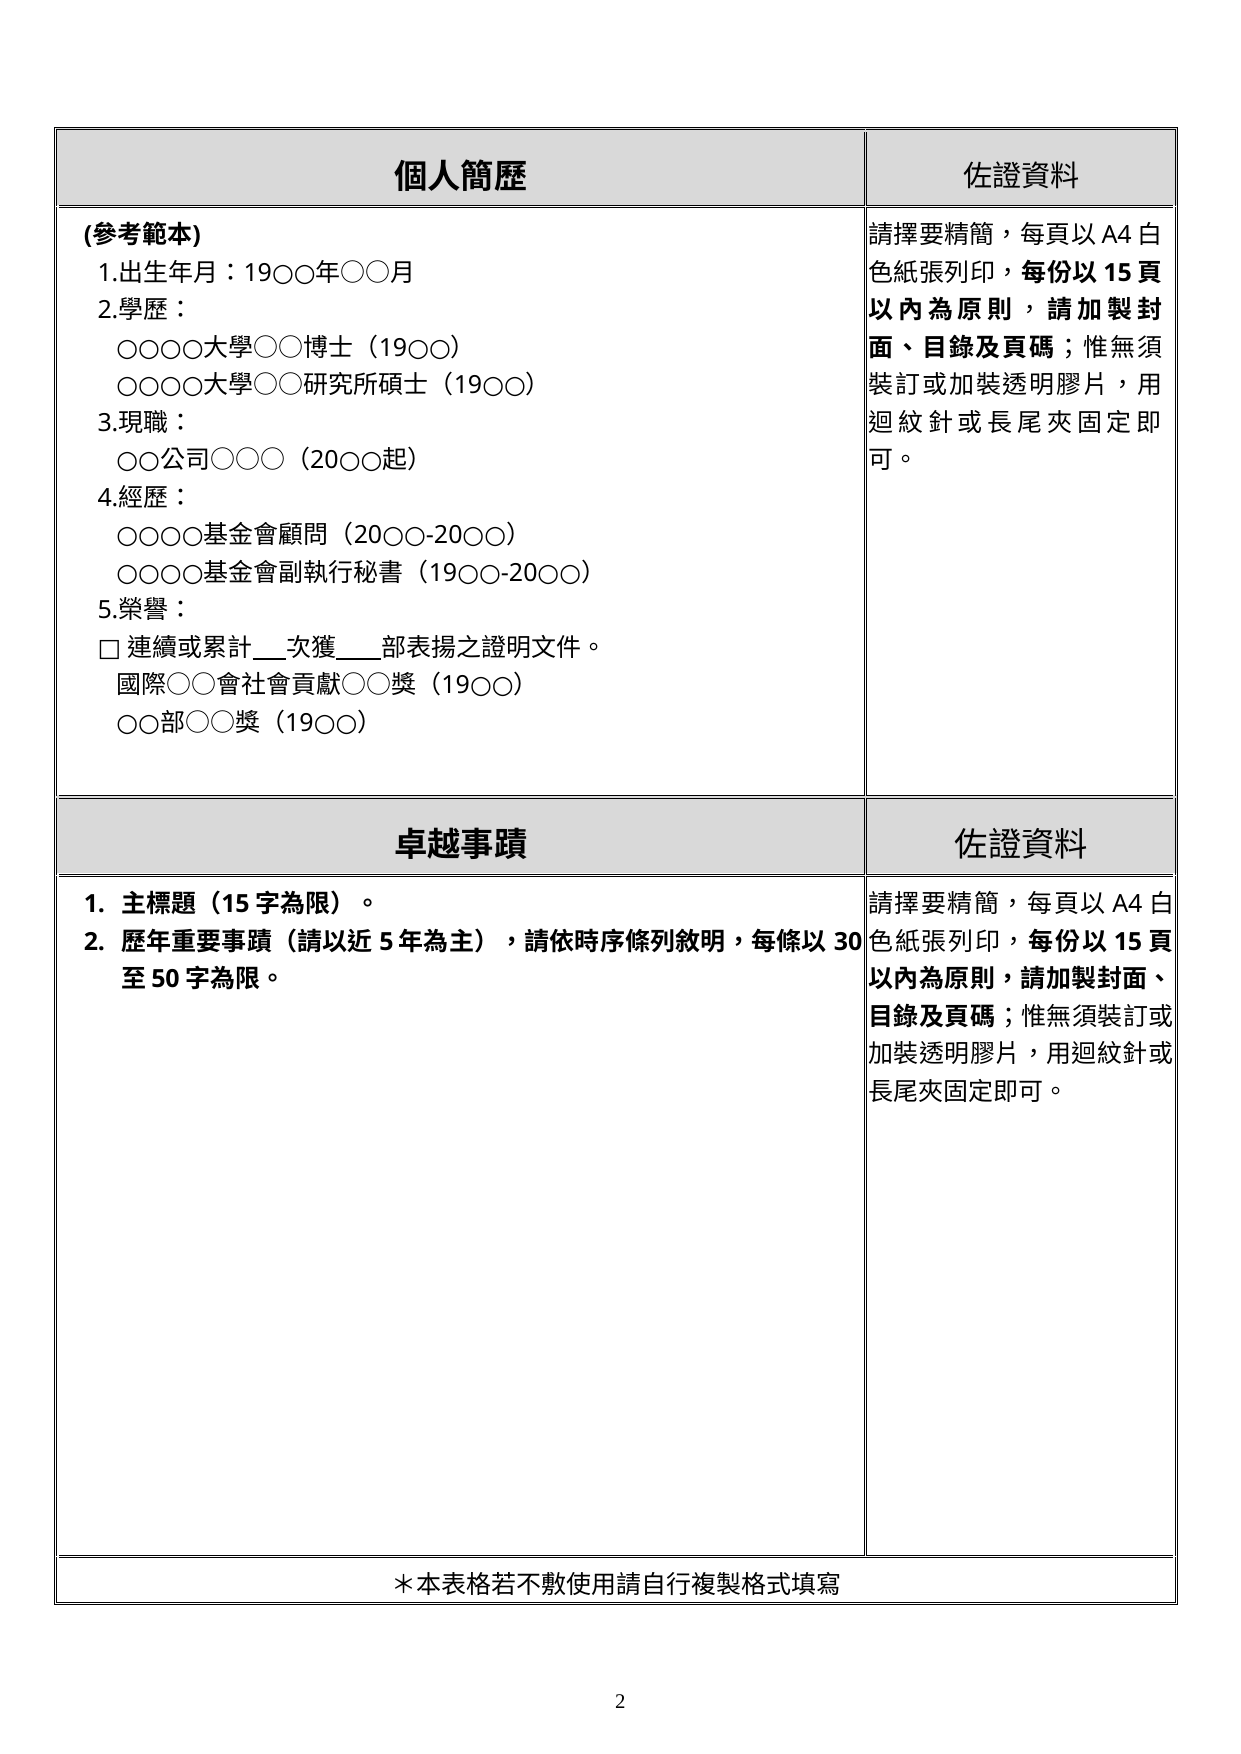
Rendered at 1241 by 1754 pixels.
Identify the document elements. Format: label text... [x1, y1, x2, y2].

table_cell 主標題（15字為限）。 歷年重要事蹟（請以近5年為主），請依時序條列敘明，每條以30至50字為限。 [57, 874, 864, 1555]
table_cell 個人簡歷 [57, 130, 865, 205]
table_cell (參考範本) 1.出生年月：19○○年○○月 2.學歷： ○○○○大學○○博士（19○○） ○○○○大學○○研究所碩士（19○○） 3.現職： ○○公司○○○（20○○起） 4.經歷： ○○○○基金會顧問（20○○-20○○） ○○○○基金會副執行秘書（19○○-20○○） 5.榮譽： □ 連續或累計 次獲 部表揚之證明文件。 國際○○會社會貢獻○○獎（19○○） ○○部○○獎（19○○） [56, 205, 865, 795]
table_cell 請擇要精簡，每頁以A4白色紙張列印，每份以15頁以內為原則，請加製封面、目錄及頁碼；惟無須裝訂或加裝透明膠片，用迴紋針或長尾夾固定即可。 [867, 874, 1175, 1555]
table_cell ＊本表格若不敷使用請自行複製格式填寫 [57, 1555, 1175, 1602]
table_cell 請擇要精簡，每頁以A4白色紙張列印，每份以15頁以內為原則，請加製封面、目錄及頁碼；惟無須裝訂或加裝透明膠片，用迴紋針或長尾夾固定即可。 [865, 205, 1177, 795]
table_cell 佐證資料 [865, 795, 1177, 873]
table_cell 卓越事蹟 [56, 795, 865, 873]
table_cell 佐證資料 [865, 130, 1175, 205]
